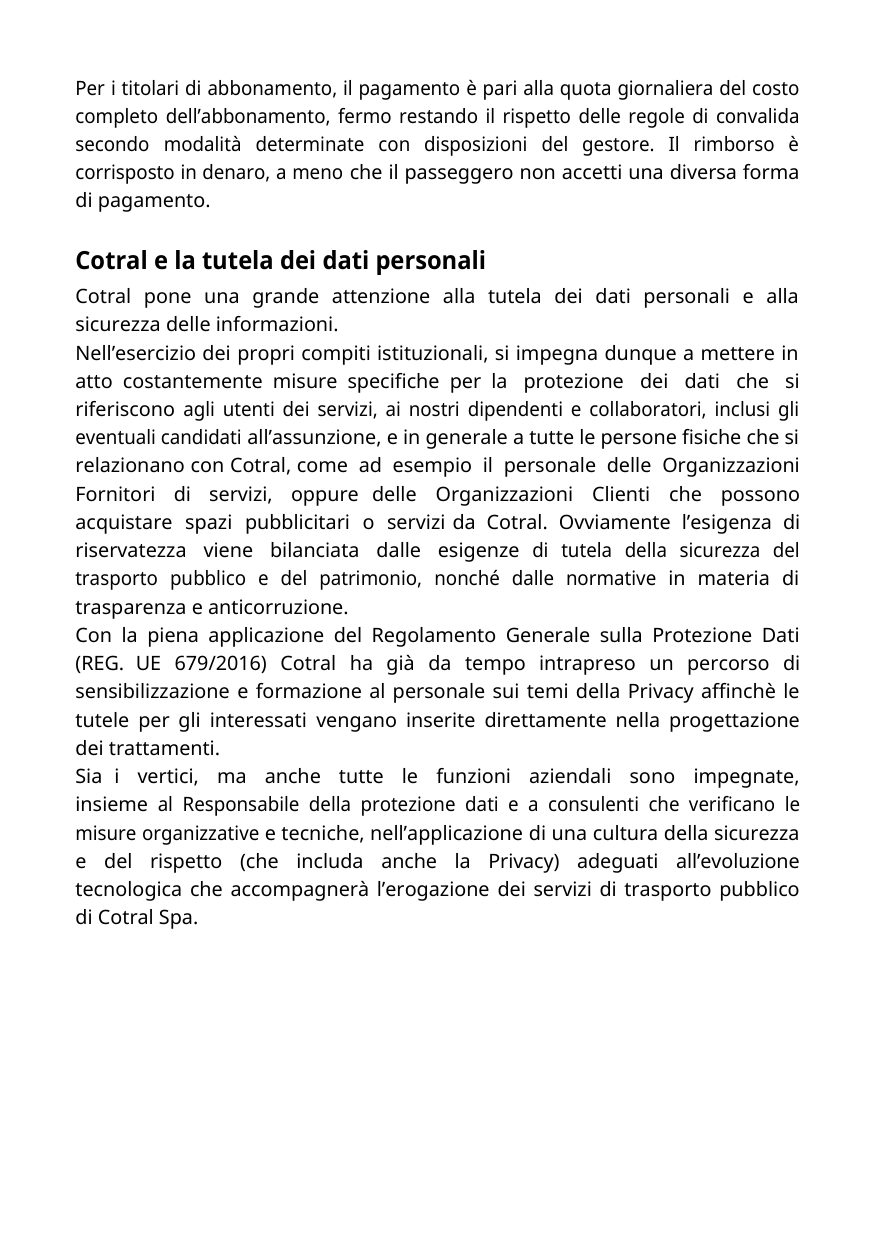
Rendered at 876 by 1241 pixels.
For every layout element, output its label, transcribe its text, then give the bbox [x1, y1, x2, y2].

text Nell’esercizio dei propri compiti istituzionali, si impegna dunque a mettere in atto costantemente misure specifiche per la protezione dei dati che si riferiscono agli utenti dei servizi, ai nostri dipendenti e collaboratori, inclusi gli eventuali candidati all’assunzione, e in generale a tutte le persone fisiche che si relazionano con Cotral, come ad esempio il personale delle Organizzazioni Fornitori di servizi, oppure delle Organizzazioni Clienti che possono acquistare spazi pubblicitari o servizi da Cotral. Ovviamente l’esigenza di riservatezza viene bilanciata dalle esigenze di tutela della sicurezza del trasporto pubblico e del patrimonio, nonché dalle normative in materia di trasparenza e anticorruzione. [75, 339, 800, 620]
text Cotral pone una grande attenzione alla tutela dei dati personali e alla sicurezza delle informazioni. [75, 282, 800, 338]
text Sia i vertici, ma anche tutte le funzioni aziendali sono impegnate, insieme al Responsabile della protezione dati e a consulenti che verificano le misure organizzative e tecniche, nell’applicazione di una cultura della sicurezza e del rispetto (che includa anche la Privacy) adeguati all’evoluzione tecnologica che accompagnerà l’erogazione dei servizi di trasporto pubblico di Cotral Spa. [75, 762, 800, 930]
text Con la piena applicazione del Regolamento Generale sulla Protezione Dati (REG. UE 679/2016) Cotral ha già da tempo intrapreso un percorso di sensibilizzazione e formazione al personale sui temi della Privacy affinchè le tutele per gli interessati vengano inserite direttamente nella progettazione dei trattamenti. [75, 621, 800, 761]
text Per i titolari di abbonamento, il pagamento è pari alla quota giornaliera del costo completo dell’abbonamento, fermo restando il rispetto delle regole di convalida secondo modalità determinate con disposizioni del gestore. Il rimborso è corrisposto in denaro, a meno che il passeggero non accetti una diversa forma di pagamento. [75, 74, 800, 214]
subtitle Cotral e la tutela dei dati personali [75, 242, 864, 276]
